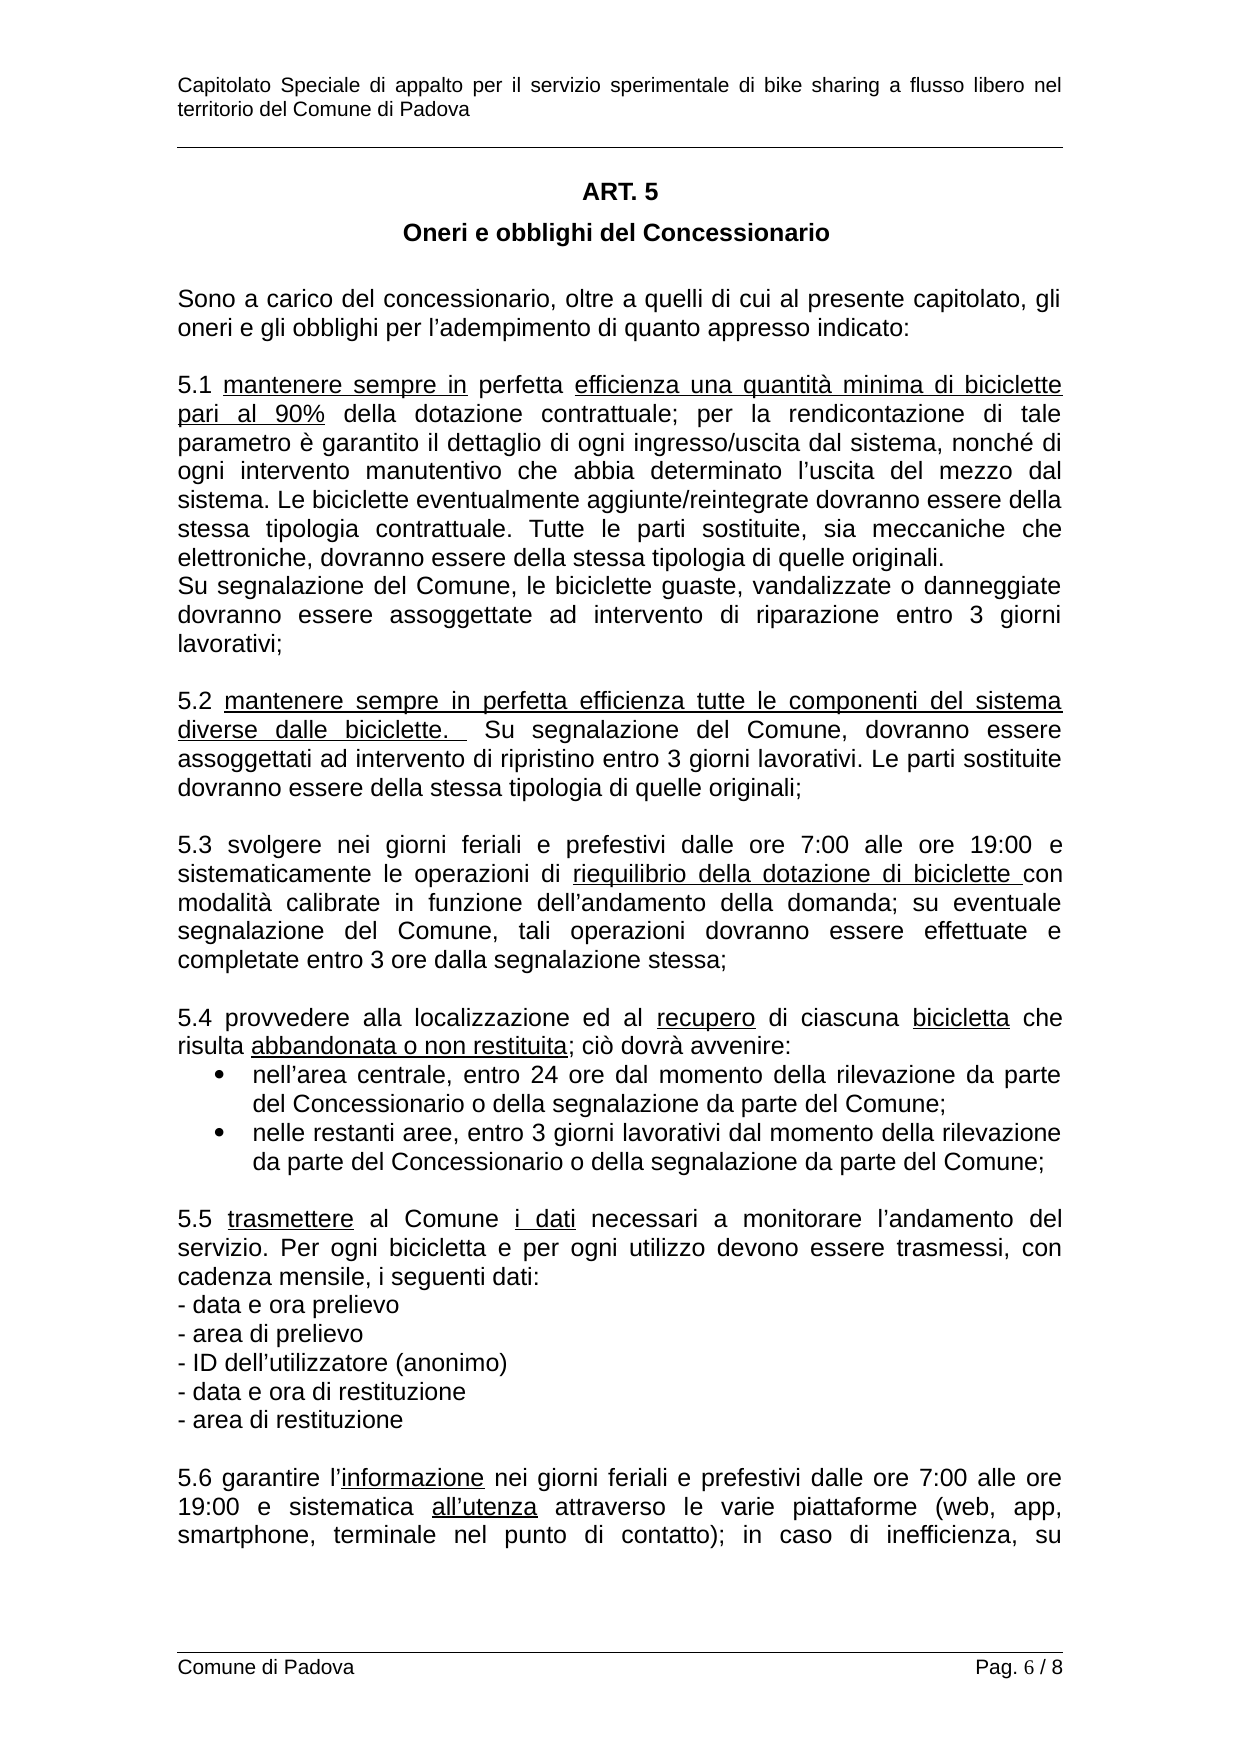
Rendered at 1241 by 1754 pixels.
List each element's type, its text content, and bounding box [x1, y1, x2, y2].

text 5.5 trasmettere al Comune i dati necessari a monitorare l’andamento del servizio. Per ogni bicicletta e per ogni utilizzo devono essere trasmessi, con cadenza mensile, i seguenti dati: [177, 1204, 1063, 1290]
list nell’area centrale, entro 24 ore dal momento della rilevazione da parte del Concessionario o della segnalazione da parte del Comune; [215, 1060, 1063, 1118]
text - data e ora prelievo [177, 1290, 1063, 1319]
text - data e ora di restituzione [177, 1376, 1063, 1405]
text 5.1 mantenere sempre in perfetta efficienza una quantità minima di biciclette pari al 90% della dotazione contrattuale; per la rendicontazione di tale parametro è garantito il dettaglio di ogni ingresso/uscita dal sistema, nonché di ogni intervento manutentivo che abbia determinato l’uscita del mezzo dal sistema. Le biciclette eventualmente aggiunte/reintegrate dovranno essere della stessa tipologia contrattuale. Tutte le parti sostituite, sia meccaniche che elettroniche, dovranno essere della stessa tipologia di quelle originali. [177, 370, 1063, 571]
text 5.2 mantenere sempre in perfetta efficienza tutte le componenti del sistema diverse dalle biciclette. Su segnalazione del Comune, dovranno essere assoggettati ad intervento di ripristino entro 3 giorni lavorativi. Le parti sostituite dovranno essere della stessa tipologia di quelle originali; [177, 686, 1063, 801]
text Su segnalazione del Comune, le biciclette guaste, vandalizzate o danneggiate dovranno essere assoggettate ad intervento di riparazione entro 3 giorni lavorativi; [177, 571, 1063, 657]
subtitle ART. 5 [177, 177, 1063, 206]
text Sono a carico del concessionario, oltre a quelli di cui al presente capitolato, gli oneri e gli obblighi per l’adempimento di quanto appresso indicato: [177, 284, 1063, 341]
list nelle restanti aree, entro 3 giorni lavorativi dal momento della rilevazione da parte del Concessionario o della segnalazione da parte del Comune; [215, 1118, 1063, 1175]
text - area di restituzione [177, 1405, 1063, 1434]
text 5.6 garantire l’informazione nei giorni feriali e prefestivi dalle ore 7:00 alle ore 19:00 e sistematica all’utenza attraverso le varie piattaforme (web, app, smartphone, terminale nel punto di contatto); in caso di inefficienza, su [177, 1463, 1063, 1549]
text - area di prelievo [177, 1319, 1063, 1348]
text 5.4 provvedere alla localizzazione ed al recupero di ciascuna bicicletta che risulta abbandonata o non restituita; ciò dovrà avvenire: [177, 1002, 1063, 1060]
text 5.3 svolgere nei giorni feriali e prefestivi dalle ore 7:00 alle ore 19:00 e sistematicamente le operazioni di riequilibrio della dotazione di biciclette con modalità calibrate in funzione dell’andamento della domanda; su eventuale segnalazione del Comune, tali operazioni dovranno essere effettuate e completate entro 3 ore dalla segnalazione stessa; [177, 830, 1063, 974]
subtitle Oneri e obblighi del Concessionario [177, 218, 1063, 247]
text - ID dell’utilizzatore (anonimo) [177, 1348, 1063, 1376]
